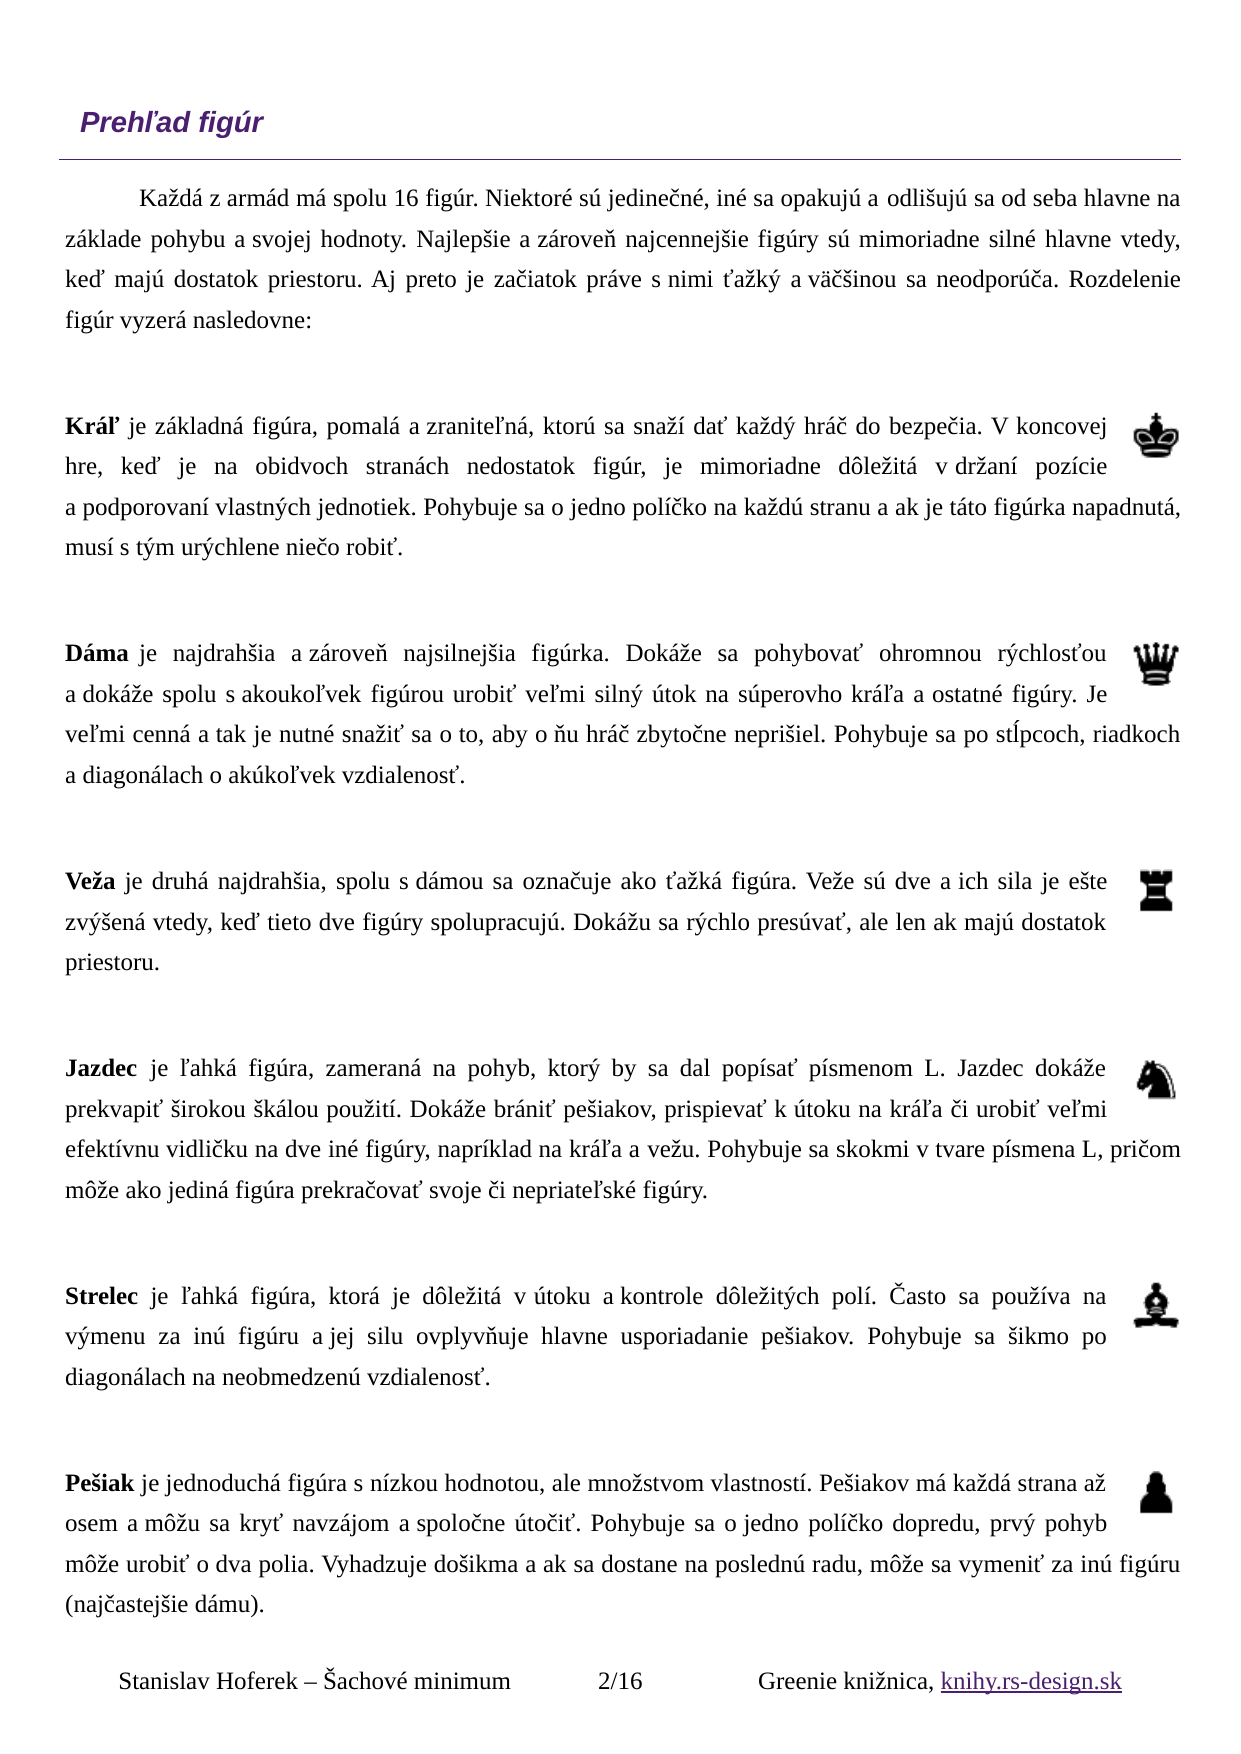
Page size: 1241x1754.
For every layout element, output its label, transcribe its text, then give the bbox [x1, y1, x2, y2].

picture [1131, 1467, 1182, 1518]
text Každá z armád má spolu 16 figúr. Niektoré sú jedinečné, iné sa opakujú a odlišujú sa od seba hlavne na základe pohybu a svojej hodnoty. Najlepšie a zároveň najcennejšie figúry sú mimoriadne silné hlavne vtedy, keď majú dostatok priestoru. Aj preto je začiatok práve s nimi ťažký a väčšinou sa neodporúča. Rozdelenie figúr vyzerá nasledovne: [65, 183, 1181, 333]
picture [1131, 638, 1182, 689]
text Strelec je ľahká figúra, ktorá je dôležitá v útoku a kontrole dôležitých polí. Často sa používa na výmenu za inú figúru a jej silu ovplyvňuje hlavne usporiadanie pešiakov. Pohybuje sa šikmo po diagonálach na neobmedzenú vzdialenosť. [65, 1281, 1181, 1391]
text Pešiak je jednoduchá figúra s nízkou hodnotou, ale množstvom vlastností. Pešiakov má každá strana až osem a môžu sa kryť navzájom a spoločne útočiť. Pohybuje sa o jedno políčko dopredu, prvý pohyb môže urobiť o dva polia. Vyhadzuje došikma a ak sa dostane na poslednú radu, môže sa vymeniť za inú figúru (najčastejšie dámu). [65, 1468, 1181, 1618]
picture [1131, 410, 1182, 461]
picture [1131, 866, 1182, 916]
text Kráľ je základná figúra, pomalá a zraniteľná, ktorú sa snaží dať každý hráč do bezpečia. V koncovej hre, keď je na obidvoch stranách nedostatok figúr, je mimoriadne dôležitá v držaní pozície a podporovaní vlastných jednotiek. Pohybuje sa o jedno políčko na každú stranu a ak je táto figúrka napadnutá, musí s tým urýchlene niečo robiť. [65, 411, 1181, 561]
text Veža je druhá najdrahšia, spolu s dámou sa označuje ako ťažká figúra. Veže sú dve a ich sila je ešte zvýšená vtedy, keď tieto dve figúry spolupracujú. Dokážu sa rýchlo presúvať, ale len ak majú dostatok priestoru. [65, 866, 1181, 976]
subtitle Prehľad figúr [59, 84, 1181, 159]
text Dáma je najdrahšia a zároveň najsilnejšia figúrka. Dokáže sa pohybovať ohromnou rýchlosťou a dokáže spolu s akoukoľvek figúrou urobiť veľmi silný útok na súperovho kráľa a ostatné figúry. Je veľmi cenná a tak je nutné snažiť sa o to, aby o ňu hráč zbytočne neprišiel. Pohybuje sa po stĺpcoch, riadkoch a diagonálach o akúkoľvek vzdialenosť. [65, 638, 1181, 789]
picture [1131, 1280, 1182, 1331]
picture [1131, 1053, 1182, 1104]
text Jazdec je ľahká figúra, zameraná na pohyb, ktorý by sa dal popísať písmenom L. Jazdec dokáže prekvapiť širokou škálou použití. Dokáže brániť pešiakov, prispievať k útoku na kráľa či urobiť veľmi efektívnu vidličku na dve iné figúry, napríklad na kráľa a vežu. Pohybuje sa skokmi v tvare písmena L, pričom môže ako jediná figúra prekračovať svoje či nepriateľské figúry. [65, 1053, 1181, 1203]
